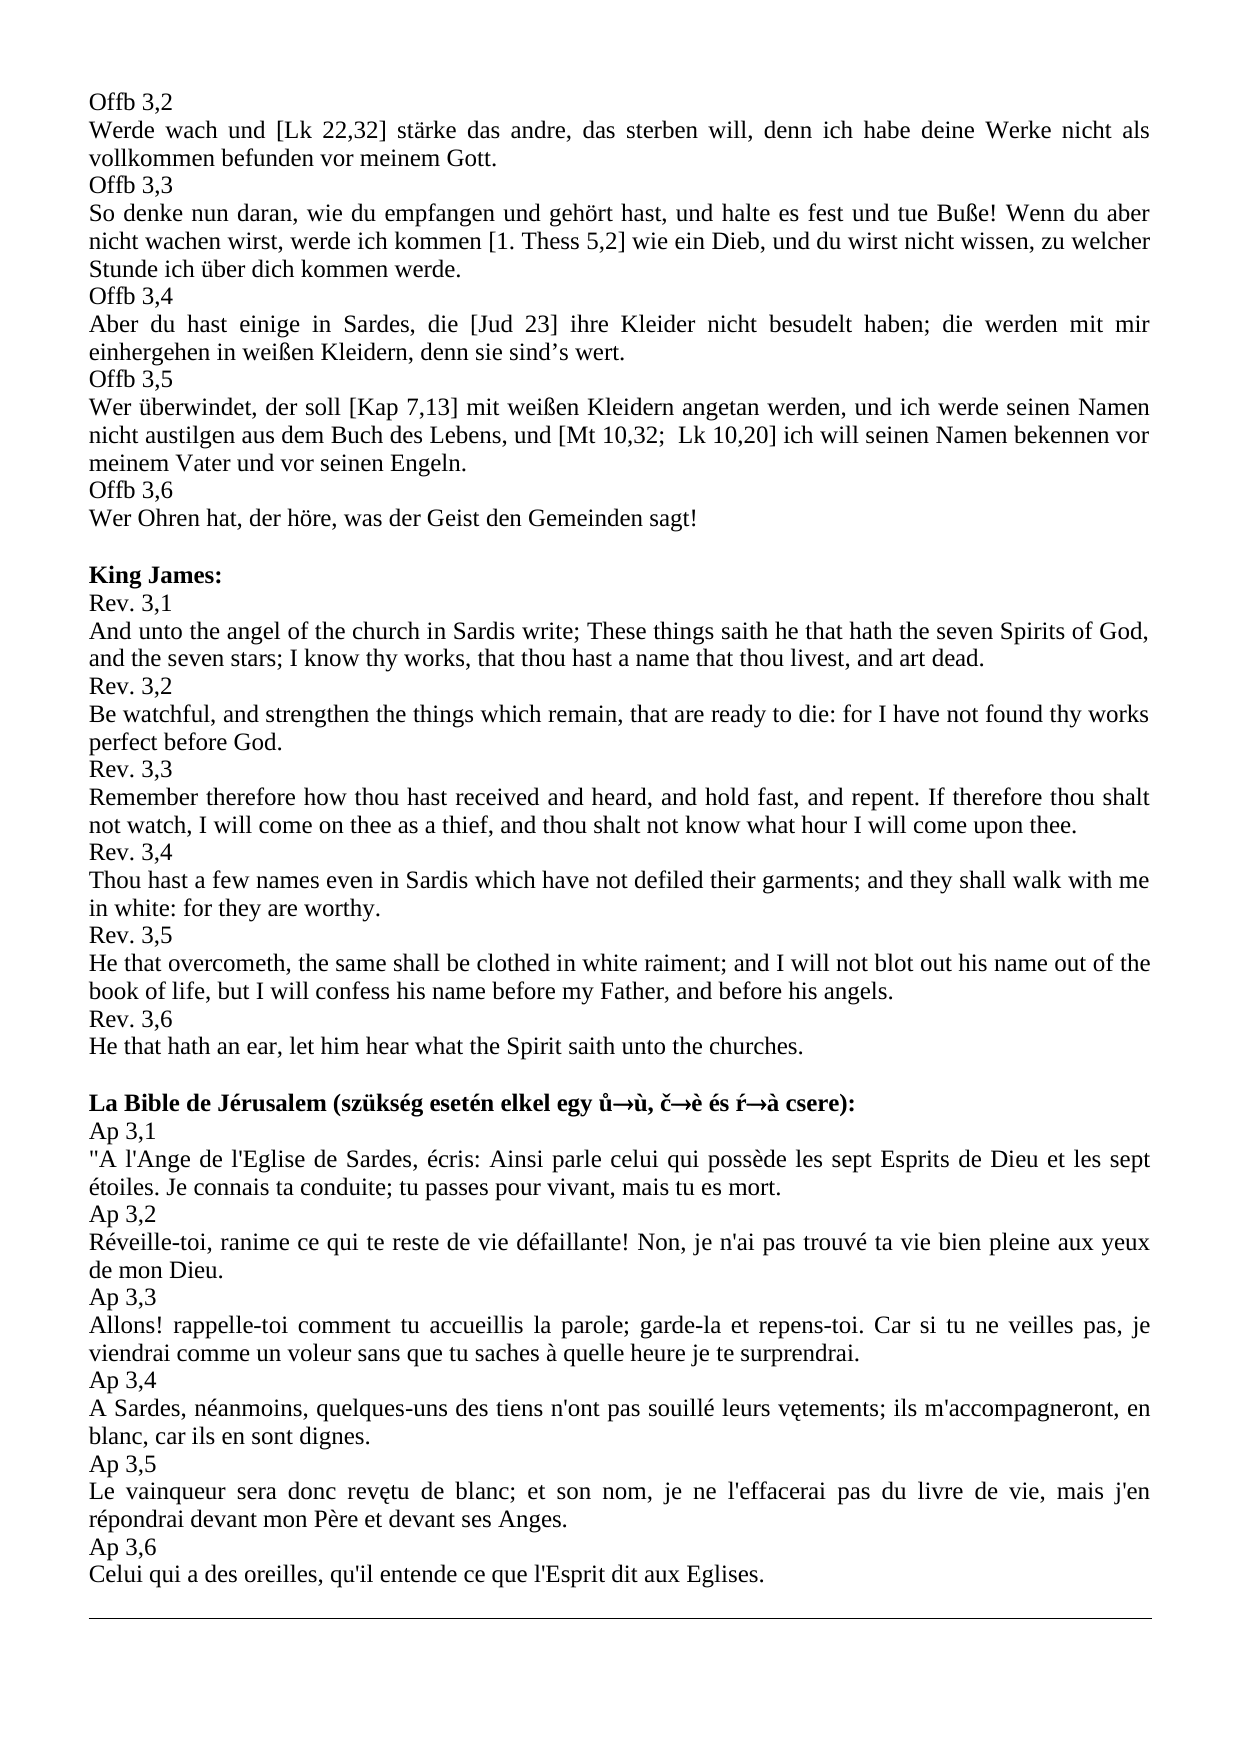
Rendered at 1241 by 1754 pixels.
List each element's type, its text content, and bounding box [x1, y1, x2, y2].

text So denke nun daran, wie du empfangen und gehört hast, und halte es fest und tue Buße! Wenn du aber nicht wachen wirst, werde ich kommen [1. Thess 5,2] wie ein Dieb, und du wirst nicht wissen, zu welcher Stunde ich über dich kommen werde. [88, 199, 1152, 282]
text Aber du hast einige in Sardes, die [Jud 23] ihre Kleider nicht besudelt haben; die werden mit mir einhergehen in weißen Kleidern, denn sie sind’s wert. [88, 310, 1152, 366]
text Offb 3,3 [88, 172, 1152, 199]
text Ap 3,1 [88, 1117, 1152, 1145]
text Be watchful, and strengthen the things which remain, that are ready to die: for I have not found thy works perfect before God. [88, 700, 1152, 755]
text A Sardes, néanmoins, quelques-uns des tiens n'ont pas souillé leurs vętements; ils m'accompagneront, en blanc, car ils en sont dignes. [88, 1394, 1152, 1450]
text Rev. 3,3 [88, 755, 1152, 783]
text Rev. 3,4 [88, 838, 1152, 866]
text Werde wach und [Lk 22,32] stärke das andre, das sterben will, denn ich habe deine Werke nicht als vollkommen befunden vor meinem Gott. [88, 116, 1152, 172]
text Rev. 3,6 [88, 1005, 1152, 1032]
text And unto the angel of the church in Sardis write; These things saith he that hath the seven Spirits of God, and the seven stars; I know thy works, that thou hast a name that thou livest, and art dead. [88, 617, 1152, 672]
text Ap 3,5 [88, 1450, 1152, 1477]
text Ap 3,6 [88, 1533, 1152, 1561]
text Offb 3,4 [88, 282, 1152, 310]
text "A l'Ange de l'Eglise de Sardes, écris: Ainsi parle celui qui possède les sept Esprits de Dieu et les sept étoiles. Je connais ta conduite; tu passes pour vivant, mais tu es mort. [88, 1145, 1152, 1200]
text Ap 3,3 [88, 1283, 1152, 1311]
text Offb 3,2 [88, 88, 1152, 116]
text King James: [88, 561, 1152, 589]
text Rev. 3,1 [88, 589, 1152, 617]
text He that overcometh, the same shall be clothed in white raiment; and I will not blot out his name out of the book of life, but I will confess his name before my Father, and before his angels. [88, 949, 1152, 1005]
text Rev. 3,2 [88, 672, 1152, 700]
text Offb 3,6 [88, 476, 1152, 504]
text Offb 3,5 [88, 366, 1152, 393]
text Thou hast a few names even in Sardis which have not defiled their garments; and they shall walk with me in white: for they are worthy. [88, 866, 1152, 922]
text La Bible de Jérusalem (szükség esetén elkel egy ůù, čè és ŕà csere): [88, 1089, 1152, 1117]
text Ap 3,4 [88, 1367, 1152, 1394]
text Remember therefore how thou hast received and heard, and hold fast, and repent. If therefore thou shalt not watch, I will come on thee as a thief, and thou shalt not know what hour I will come upon thee. [88, 783, 1152, 838]
text Celui qui a des oreilles, qu'il entende ce que l'Esprit dit aux Eglises. [88, 1561, 1152, 1588]
text Wer überwindet, der soll [Kap 7,13] mit weißen Kleidern angetan werden, und ich werde seinen Namen nicht austilgen aus dem Buch des Lebens, und [Mt 10,32; Lk 10,20] ich will seinen Namen bekennen vor meinem Vater und vor seinen Engeln. [88, 393, 1152, 476]
text Le vainqueur sera donc revętu de blanc; et son nom, je ne l'effacerai pas du livre de vie, mais j'en répondrai devant mon Père et devant ses Anges. [88, 1477, 1152, 1533]
text Rev. 3,5 [88, 922, 1152, 949]
text Ap 3,2 [88, 1200, 1152, 1228]
text He that hath an ear, let him hear what the Spirit saith unto the churches. [88, 1032, 1152, 1060]
text Réveille-toi, ranime ce qui te reste de vie défaillante! Non, je n'ai pas trouvé ta vie bien pleine aux yeux de mon Dieu. [88, 1228, 1152, 1283]
text Allons! rappelle-toi comment tu accueillis la parole; garde-la et repens-toi. Car si tu ne veilles pas, je viendrai comme un voleur sans que tu saches à quelle heure je te surprendrai. [88, 1311, 1152, 1367]
text Wer Ohren hat, der höre, was der Geist den Gemeinden sagt! [88, 504, 1152, 532]
